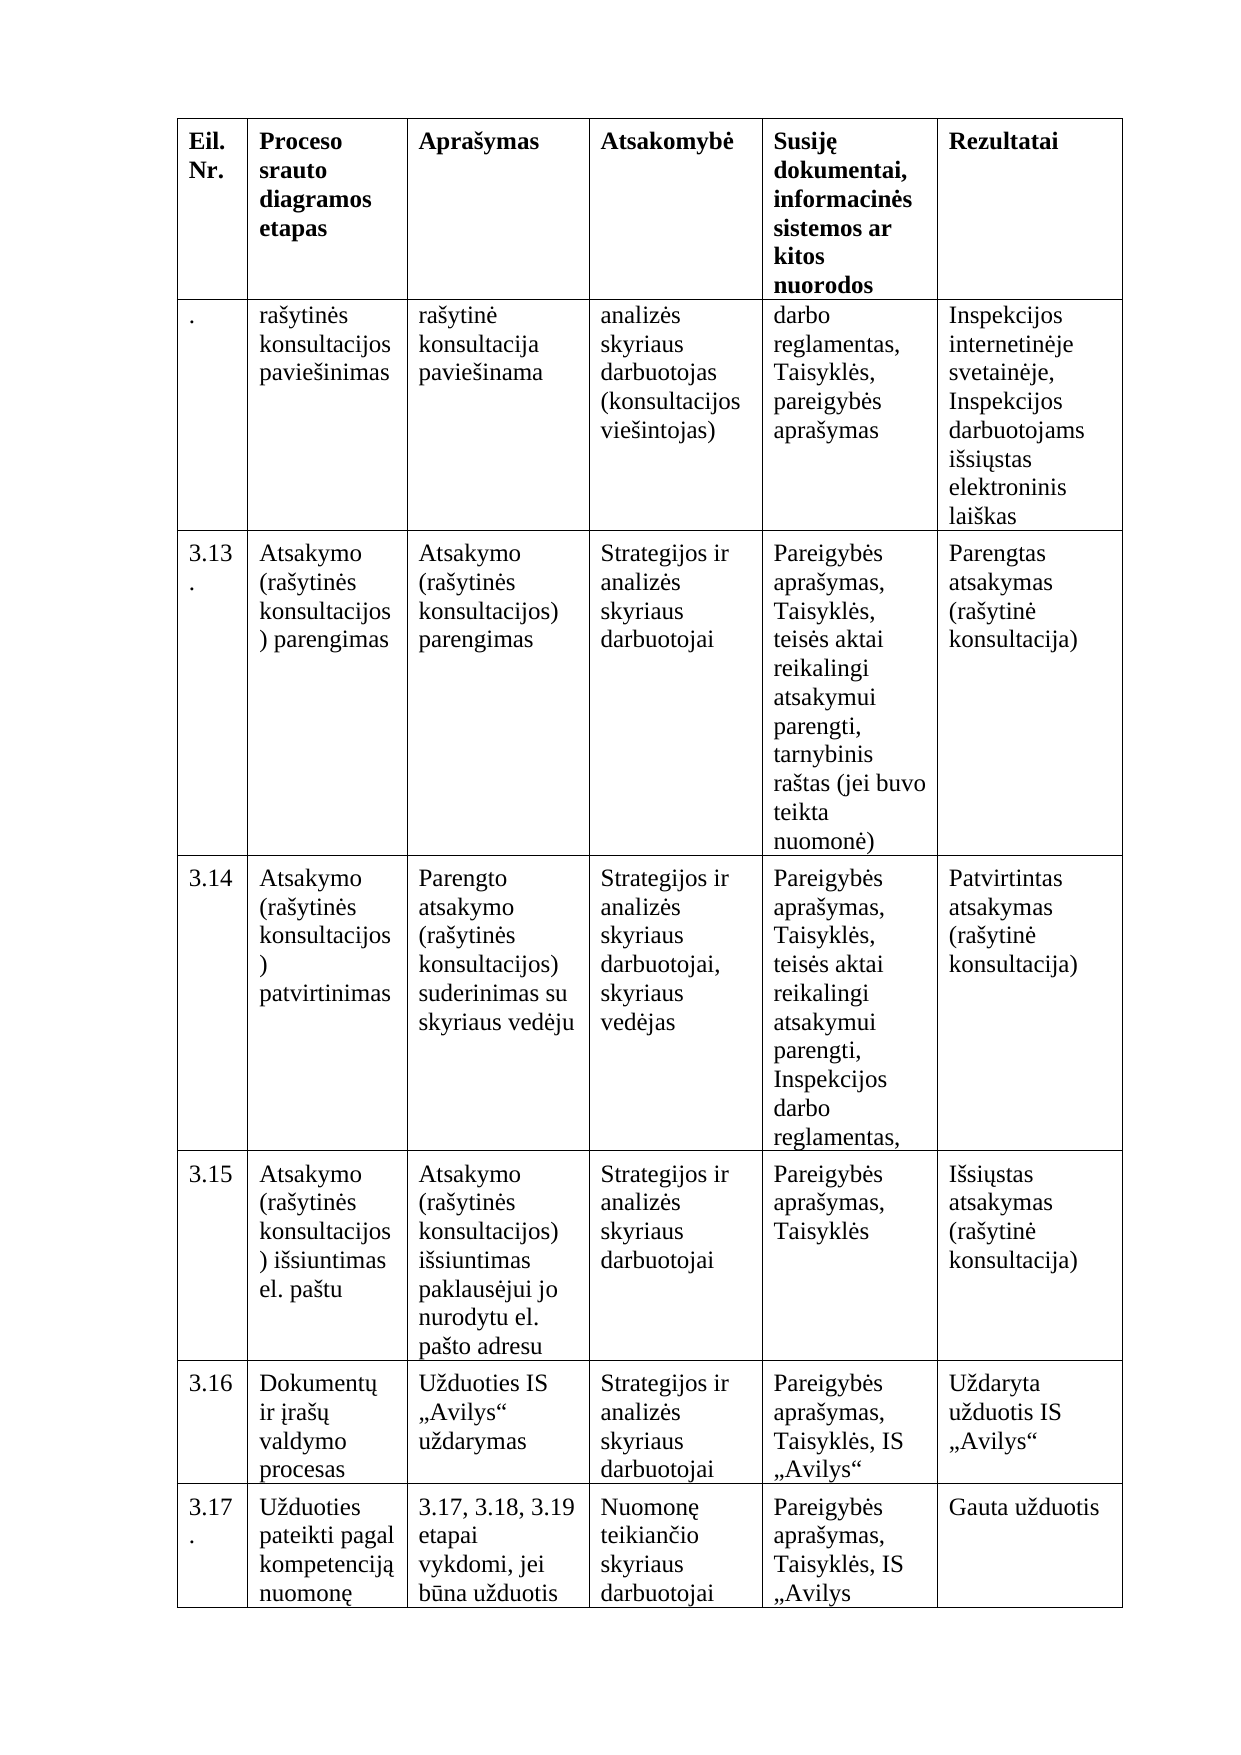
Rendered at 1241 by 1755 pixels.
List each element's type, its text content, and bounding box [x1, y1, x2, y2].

table_header Rezultatai [938, 119, 1122, 299]
table_cell Atsakymo (rašytinės konsultacijos) patvirtinimas [248, 856, 407, 1150]
table_cell Užduoties IS „Avilys“ uždarymas [408, 1361, 589, 1483]
table_header Proceso srauto diagramos etapas [248, 119, 407, 299]
table_cell Strategijos ir analizės skyriaus darbuotojai [590, 531, 762, 854]
table_cell Atsakymo (rašytinės konsultacijos) parengimas [248, 531, 407, 854]
table_cell Inspekcijos internetinėje svetainėje, Inspekcijos darbuotojams išsiųstas elektroninis laiškas [938, 300, 1122, 530]
table_cell Patvirtintas atsakymas (rašytinė konsultacija) [938, 856, 1122, 1150]
table_cell Dokumentų ir įrašų valdymo procesas [248, 1361, 407, 1483]
table_cell Atsakymo (rašytinės konsultacijos) išsiuntimas paklausėjui jo nurodytu el. pašto adresu [408, 1151, 589, 1360]
table_cell Pareigybės aprašymas, Taisyklės, IS „Avilys“ [763, 1361, 937, 1483]
table_cell Uždaryta užduotis IS „Avilys“ [938, 1361, 1122, 1483]
table_cell Pareigybės aprašymas, Taisyklės, teisės aktai reikalingi atsakymui parengti, tarnybinis raštas (jei buvo teikta nuomonė) [763, 531, 937, 854]
table_cell darbo reglamentas, Taisyklės, pareigybės aprašymas [763, 300, 937, 530]
table_cell Strategijos ir analizės skyriaus darbuotojai [590, 1361, 762, 1483]
table_cell Parengtas atsakymas (rašytinė konsultacija) [938, 531, 1122, 854]
table_cell Gauta užduotis [938, 1484, 1122, 1607]
table_header Atsakomybė [590, 119, 762, 299]
table_cell analizės skyriaus darbuotojas (konsultacijos viešintojas) [590, 300, 762, 530]
table_cell 3.17. [178, 1484, 247, 1607]
table_cell Parengto atsakymo (rašytinės konsultacijos) suderinimas su skyriaus vedėju [408, 856, 589, 1150]
table_cell . [178, 300, 247, 530]
table_header Susiję dokumentai, informacinės sistemos ar kitos nuorodos [763, 119, 937, 299]
table_cell Strategijos ir analizės skyriaus darbuotojai [590, 1151, 762, 1360]
table_cell Pareigybės aprašymas, Taisyklės [763, 1151, 937, 1360]
table_cell 3.15 [178, 1151, 247, 1360]
table_header Aprašymas [408, 119, 589, 299]
table_cell Atsakymo (rašytinės konsultacijos) parengimas [408, 531, 589, 854]
table_header Eil. Nr. [178, 119, 247, 299]
table_cell rašytinės konsultacijos paviešinimas [248, 300, 407, 530]
table_cell Užduoties pateikti pagal kompetenciją nuomonę [248, 1484, 407, 1607]
table_cell 3.14 [178, 856, 247, 1150]
table_cell Pareigybės aprašymas, Taisyklės, teisės aktai reikalingi atsakymui parengti, Inspekcijos darbo reglamentas, [763, 856, 937, 1150]
table_cell Atsakymo (rašytinės konsultacijos) išsiuntimas el. paštu [248, 1151, 407, 1360]
table_cell Strategijos ir analizės skyriaus darbuotojai, skyriaus vedėjas [590, 856, 762, 1150]
table_cell Išsiųstas atsakymas (rašytinė konsultacija) [938, 1151, 1122, 1360]
table_cell rašytinė konsultacija paviešinama [408, 300, 589, 530]
table_cell 3.13. [178, 531, 247, 854]
table_cell Pareigybės aprašymas, Taisyklės, IS „Avilys [763, 1484, 937, 1607]
table_cell 3.16 [178, 1361, 247, 1483]
table_cell Nuomonę teikiančio skyriaus darbuotojai [590, 1484, 762, 1607]
table_cell 3.17, 3.18, 3.19 etapai vykdomi, jei būna užduotis [408, 1484, 589, 1607]
